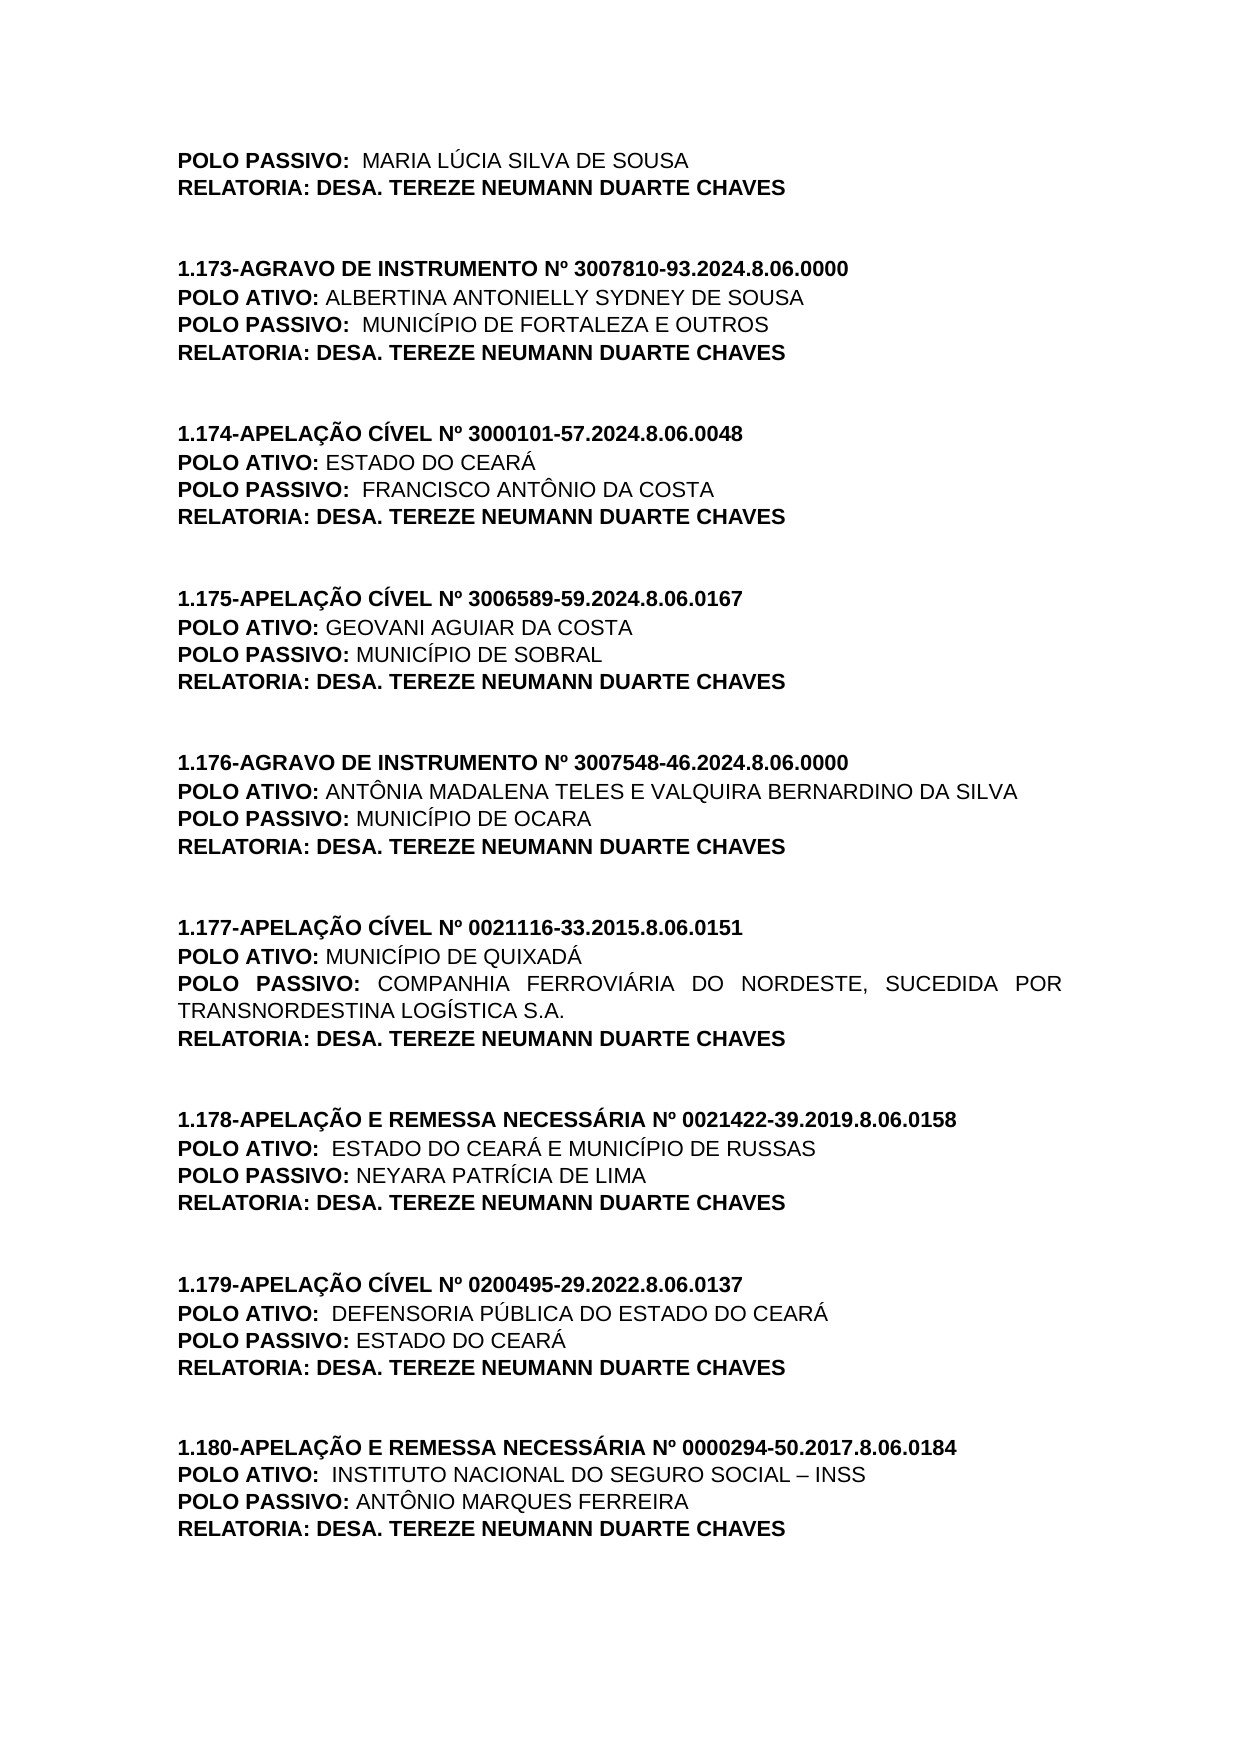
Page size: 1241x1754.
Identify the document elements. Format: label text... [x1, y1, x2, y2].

text POLO ATIVO: ESTADO DO CEARÁ E MUNICÍPIO DE RUSSAS [177, 1136, 1063, 1161]
text POLO PASSIVO: MUNICÍPIO DE SOBRAL [177, 642, 1063, 667]
text RELATORIA: DESA. TEREZE NEUMANN DUARTE CHAVES [177, 1025, 1063, 1051]
text POLO PASSIVO: ANTÔNIO MARQUES FERREIRA [177, 1489, 1063, 1514]
text 1.174-APELAÇÃO CÍVEL Nº 3000101-57.2024.8.06.0048 [177, 421, 1063, 446]
text POLO PASSIVO: ESTADO DO CEARÁ [177, 1328, 1063, 1353]
text POLO ATIVO: GEOVANI AGUIAR DA COSTA [177, 614, 1063, 640]
text POLO PASSIVO: NEYARA PATRÍCIA DE LIMA [177, 1163, 1063, 1188]
text RELATORIA: DESA. TEREZE NEUMANN DUARTE CHAVES [177, 1190, 1063, 1215]
text RELATORIA: DESA. TEREZE NEUMANN DUARTE CHAVES [177, 504, 1063, 529]
text POLO ATIVO: DEFENSORIA PÚBLICA DO ESTADO DO CEARÁ [177, 1300, 1063, 1326]
text POLO PASSIVO: MARIA LÚCIA SILVA DE SOUSA [177, 148, 1063, 173]
text RELATORIA: DESA. TEREZE NEUMANN DUARTE CHAVES [177, 1516, 1063, 1541]
text POLO PASSIVO: MUNICÍPIO DE OCARA [177, 806, 1063, 832]
text 1.177-APELAÇÃO CÍVEL Nº 0021116-33.2015.8.06.0151 [177, 915, 1063, 940]
text 1.178-APELAÇÃO E REMESSA NECESSÁRIA Nº 0021422-39.2019.8.06.0158 [177, 1107, 1063, 1132]
text 1.173-AGRAVO DE INSTRUMENTO Nº 3007810-93.2024.8.06.0000 [177, 256, 1063, 281]
text RELATORIA: DESA. TEREZE NEUMANN DUARTE CHAVES [177, 175, 1063, 200]
text 1.180-APELAÇÃO E REMESSA NECESSÁRIA Nº 0000294-50.2017.8.06.0184 [177, 1434, 1063, 1459]
text 1.179-APELAÇÃO CÍVEL Nº 0200495-29.2022.8.06.0137 [177, 1271, 1063, 1297]
text POLO ATIVO: INSTITUTO NACIONAL DO SEGURO SOCIAL – INSS [177, 1462, 1063, 1487]
text 1.175-APELAÇÃO CÍVEL Nº 3006589-59.2024.8.06.0167 [177, 586, 1063, 611]
text POLO ATIVO: ESTADO DO CEARÁ [177, 450, 1063, 475]
text POLO PASSIVO: MUNICÍPIO DE FORTALEZA E OUTROS [177, 312, 1063, 337]
text POLO PASSIVO: COMPANHIA FERROVIÁRIA DO NORDESTE, SUCEDIDA POR TRANSNORDESTINA LOGÍSTICA S.A. [177, 971, 1063, 1023]
text RELATORIA: DESA. TEREZE NEUMANN DUARTE CHAVES [177, 833, 1063, 859]
text RELATORIA: DESA. TEREZE NEUMANN DUARTE CHAVES [177, 1355, 1063, 1380]
text POLO ATIVO: MUNICÍPIO DE QUIXADÁ [177, 944, 1063, 969]
text 1.176-AGRAVO DE INSTRUMENTO Nº 3007548-46.2024.8.06.0000 [177, 750, 1063, 775]
text POLO ATIVO: ALBERTINA ANTONIELLY SYDNEY DE SOUSA [177, 285, 1063, 310]
text RELATORIA: DESA. TEREZE NEUMANN DUARTE CHAVES [177, 669, 1063, 694]
text POLO ATIVO: ANTÔNIA MADALENA TELES E VALQUIRA BERNARDINO DA SILVA [177, 779, 1063, 804]
text RELATORIA: DESA. TEREZE NEUMANN DUARTE CHAVES [177, 339, 1063, 365]
text POLO PASSIVO: FRANCISCO ANTÔNIO DA COSTA [177, 477, 1063, 502]
